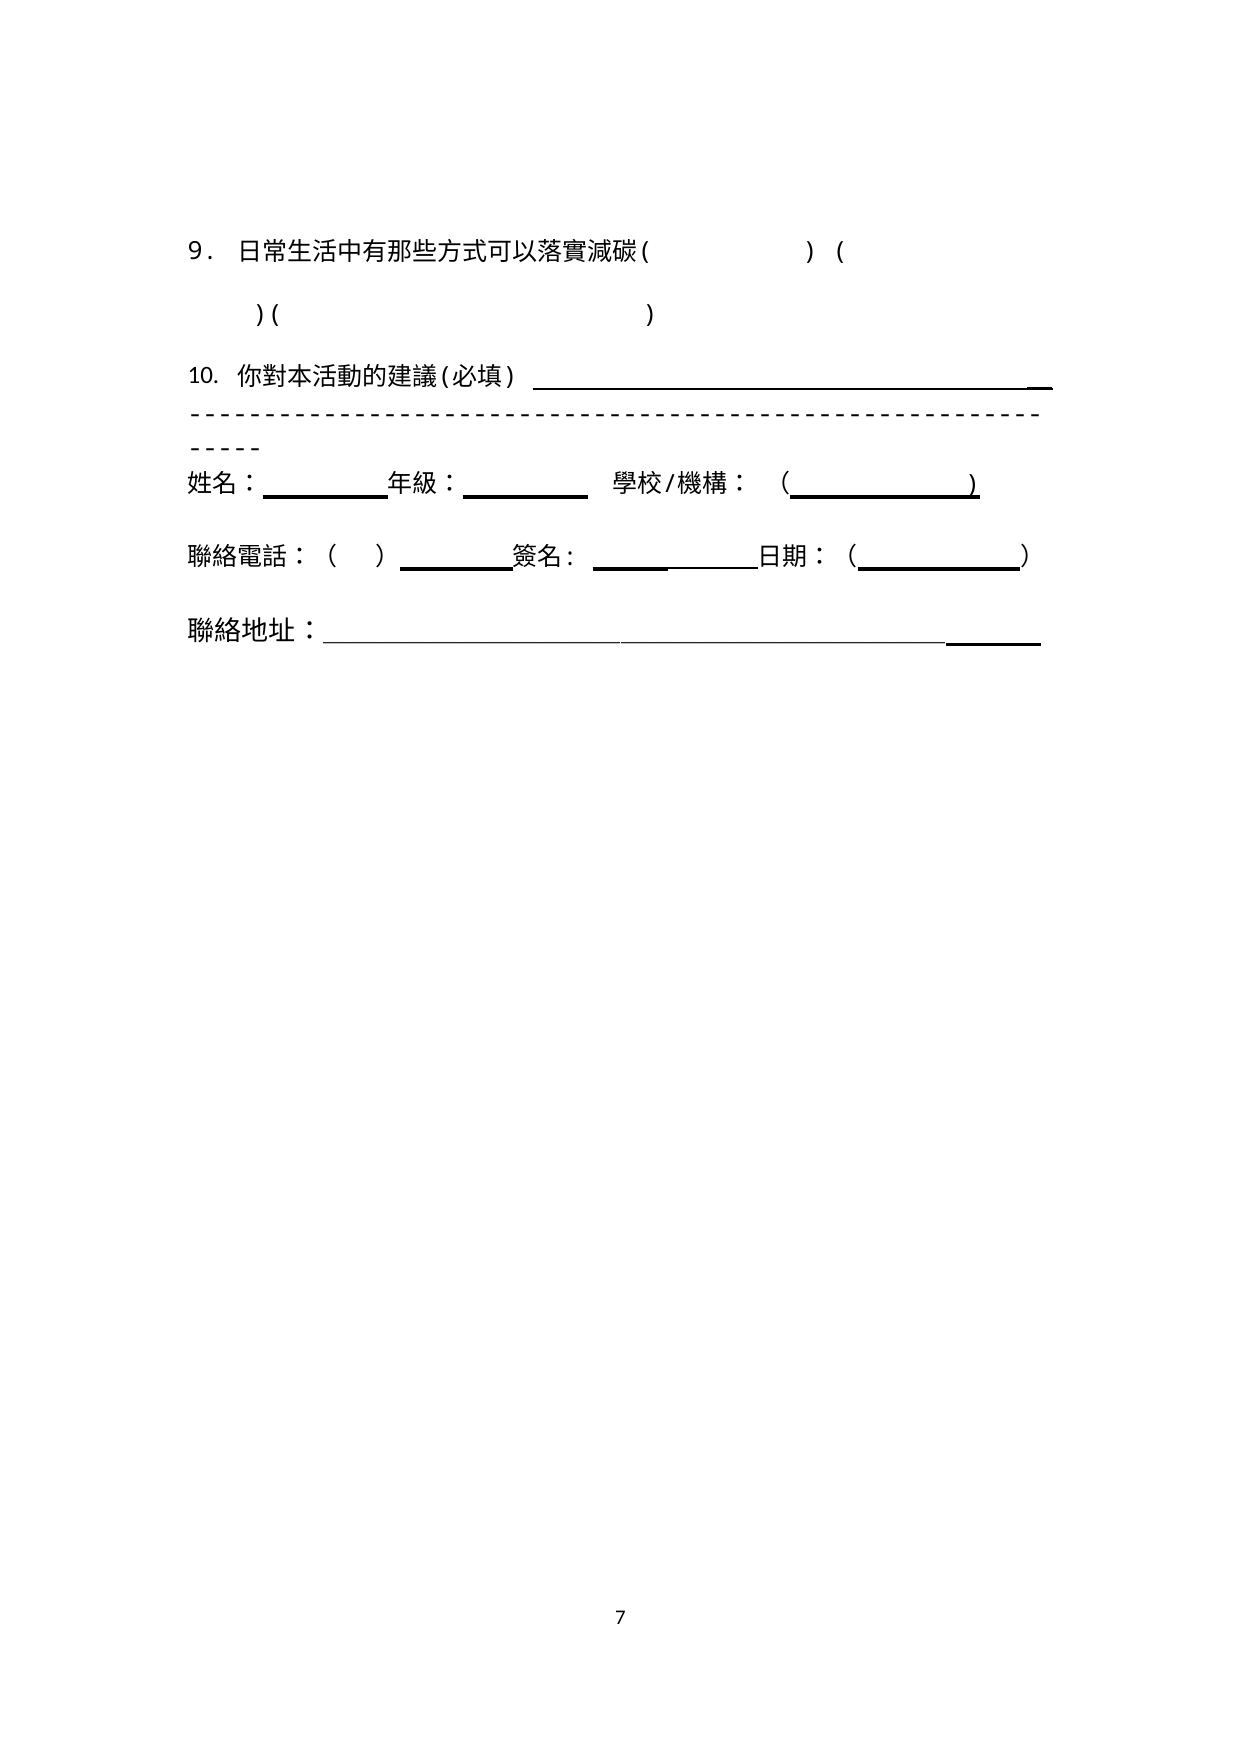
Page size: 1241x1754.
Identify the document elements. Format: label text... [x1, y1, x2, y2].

list 你對本活動的建議(必填) ＿ [187, 333, 1053, 396]
text 聯絡電話：（ ） 簽名: 日期：（ ） [187, 536, 1053, 573]
text 聯絡地址：＿＿＿＿＿＿＿＿＿＿＿＿＿＿＿＿＿＿＿＿＿＿＿ [187, 609, 1053, 709]
text 姓名： 年級： 學校/機構： （ ) [187, 464, 1053, 500]
list 日常生活中有那些方式可以落實減碳( ) ( )( ) [187, 208, 1053, 333]
text -------------------------------------------------------------- [187, 396, 1053, 464]
